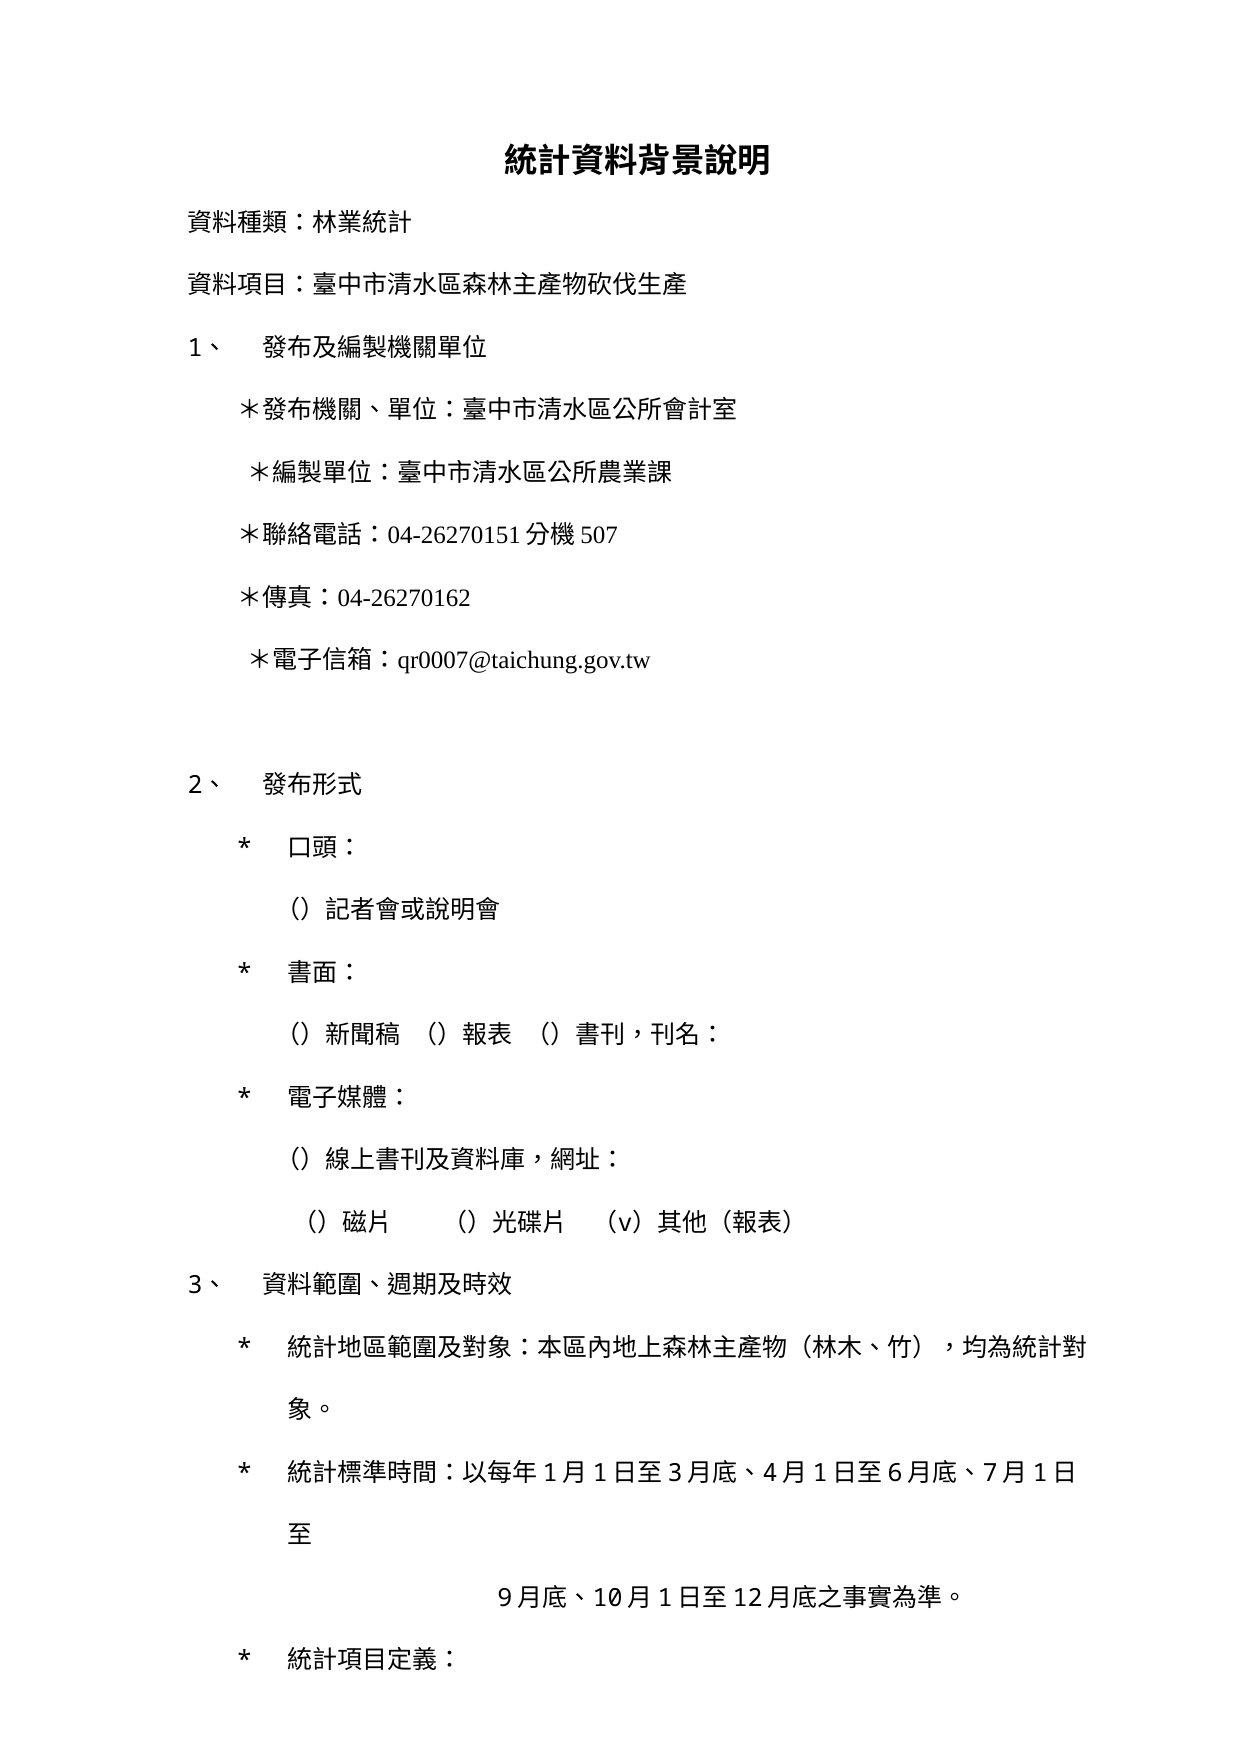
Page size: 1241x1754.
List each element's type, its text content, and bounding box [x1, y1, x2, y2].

text （）線上書刊及資料庫，網址： [250, 1116, 1087, 1179]
text ＊聯絡電話：04-26270151分機507 [237, 491, 1087, 554]
list 統計地區範圍及對象：本區內地上森林主產物（林木、竹），均為統計對象。 [237, 1304, 1087, 1429]
text （）記者會或說明會 [187, 866, 1087, 929]
list 發布及編製機關單位 [187, 304, 1087, 366]
list 資料範圍、週期及時效 [187, 1241, 1087, 1304]
text ＊傳真：04-26270162 [237, 554, 1087, 616]
text 資料項目：臺中市清水區森林主產物砍伐生產 [187, 241, 1087, 304]
text 統計資料背景說明 [187, 116, 1087, 179]
list 電子媒體： [237, 1054, 1087, 1116]
list 口頭： [237, 804, 1087, 866]
text 資料種類：林業統計 [187, 179, 1087, 241]
text （）磁片 （）光碟片 （v）其他（報表） [187, 1179, 1087, 1241]
list 統計項目定義： [237, 1616, 1087, 1679]
list 發布形式 [187, 741, 1087, 804]
list 統計標準時間：以每年1月1日至3月底、4月1日至6月底、7月1日至 9月底、10月1日至12月底之事實為準。 [237, 1429, 1087, 1616]
text ＊發布機關、單位：臺中市清水區公所會計室 [237, 366, 1087, 429]
text （）新聞稿 （）報表 （）書刊，刊名： [187, 991, 1087, 1054]
text ＊電子信箱：qr0007@taichung.gov.tw [187, 616, 1087, 679]
list 書面： [237, 929, 1087, 991]
text ＊編製單位：臺中市清水區公所農業課 [187, 429, 1087, 491]
